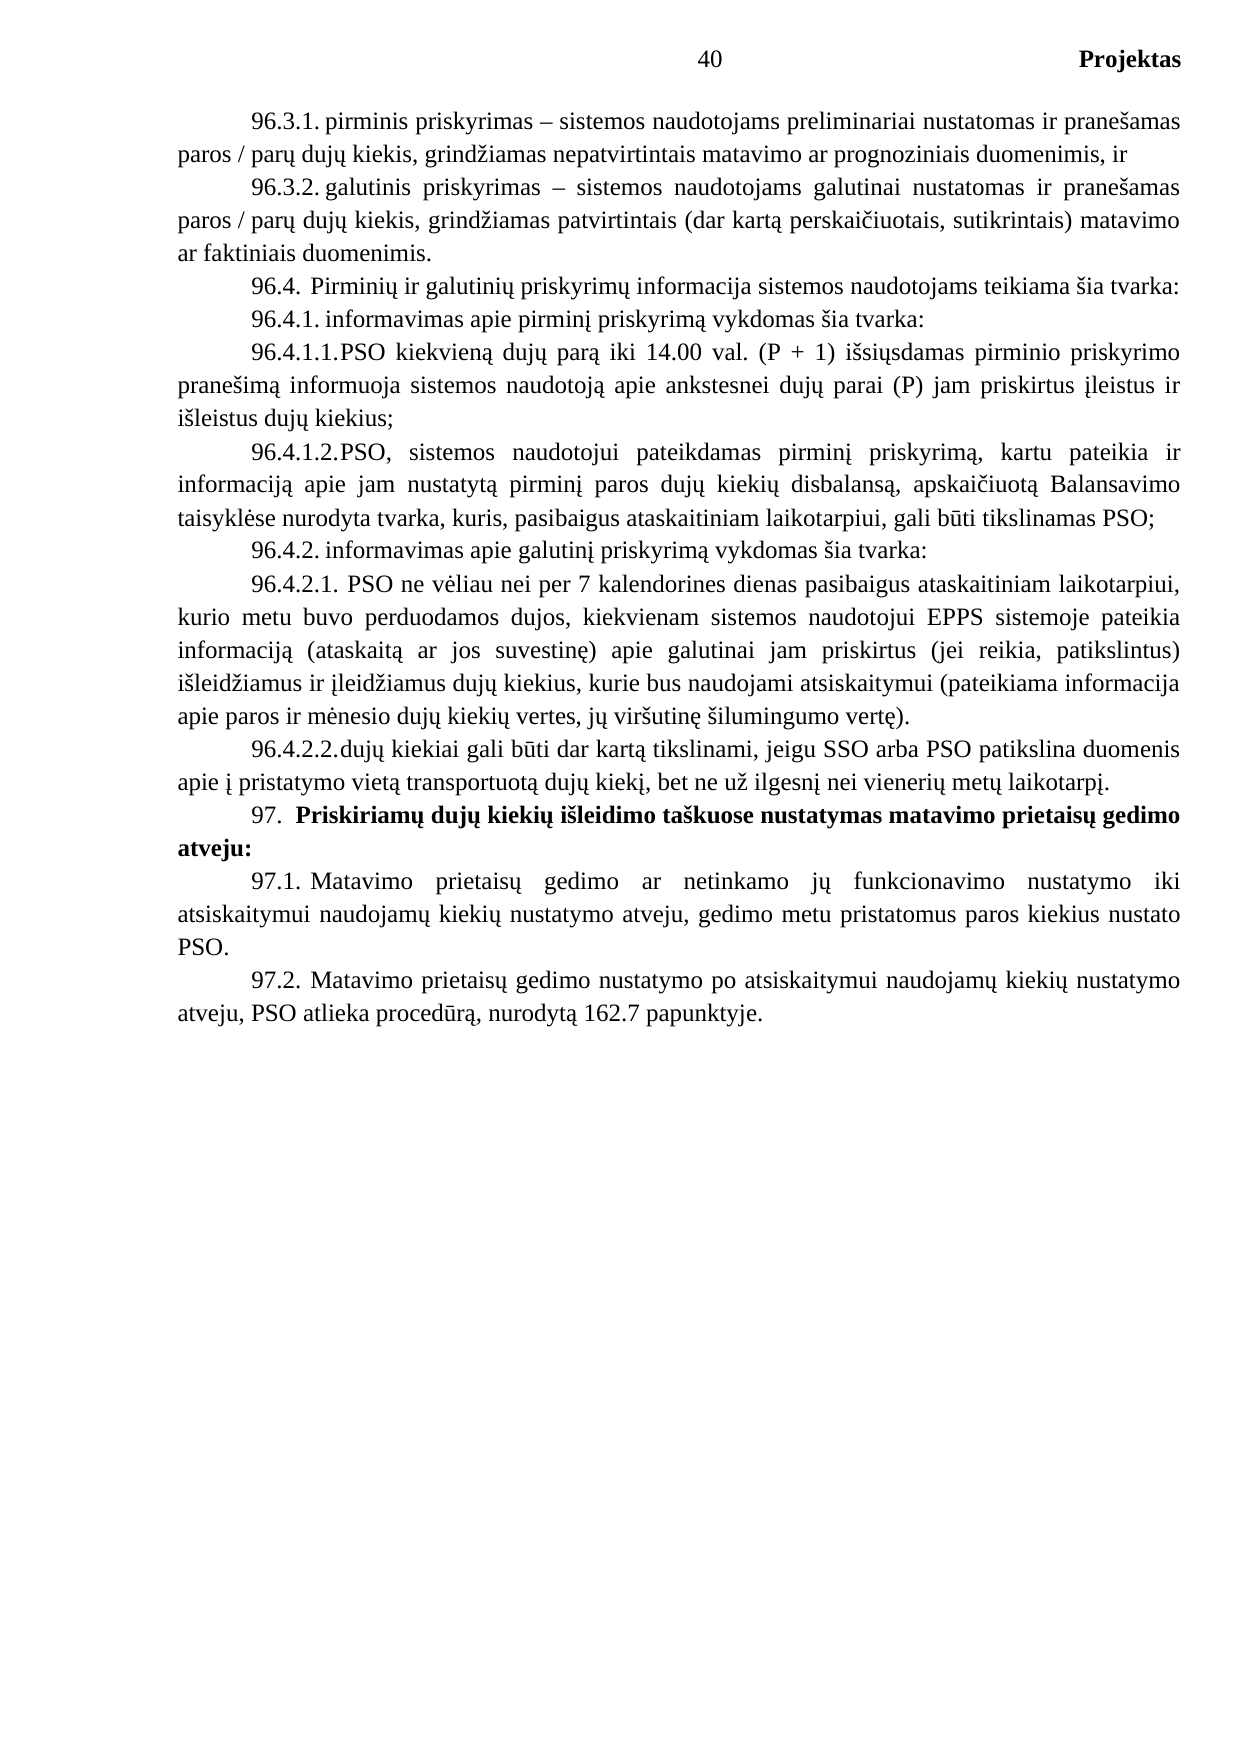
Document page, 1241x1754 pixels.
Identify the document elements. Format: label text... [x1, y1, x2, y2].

text 96.4.1.2. PSO, sistemos naudotojui pateikdamas pirminį priskyrimą, kartu pateikia ir informaciją apie jam nustatytą pirminį paros dujų kiekių disbalansą, apskaičiuotą Balansavimo taisyklėse nurodyta tvarka, kuris, pasibaigus ataskaitiniam laikotarpiui, gali būti tikslinamas PSO; [177, 437, 1181, 531]
text 97.2. Matavimo prietaisų gedimo nustatymo po atsiskaitymui naudojamų kiekių nustatymo atveju, PSO atlieka procedūrą, nurodytą 162.7 papunktyje. [177, 965, 1181, 1027]
text 96.3.1. pirminis priskyrimas – sistemos naudotojams preliminariai nustatomas ir pranešamas paros / parų dujų kiekis, grindžiamas nepatvirtintais matavimo ar prognoziniais duomenimis, ir [177, 106, 1181, 168]
text 97.1. Matavimo prietaisų gedimo ar netinkamo jų funkcionavimo nustatymo iki atsiskaitymui naudojamų kiekių nustatymo atveju, gedimo metu pristatomus paros kiekius nustato PSO. [177, 866, 1181, 961]
text 96.4.2. informavimas apie galutinį priskyrimą vykdomas šia tvarka: [177, 536, 1181, 564]
text 97. Priskiriamų dujų kiekių išleidimo taškuose nustatymas matavimo prietaisų gedimo atveju: [177, 800, 1181, 862]
text 96.4.1.1. PSO kiekvieną dujų parą iki 14.00 val. (P + 1) išsiųsdamas pirminio priskyrimo pranešimą informuoja sistemos naudotoją apie ankstesnei dujų parai (P) jam priskirtus įleistus ir išleistus dujų kiekius; [177, 337, 1181, 432]
text 96.4. Pirminių ir galutinių priskyrimų informacija sistemos naudotojams teikiama šia tvarka: [177, 271, 1181, 300]
text 96.4.1. informavimas apie pirminį priskyrimą vykdomas šia tvarka: [177, 304, 1181, 333]
text 96.4.2.2. dujų kiekiai gali būti dar kartą tikslinami, jeigu SSO arba PSO patikslina duomenis apie į pristatymo vietą transportuotą dujų kiekį, bet ne už ilgesnį nei vienerių metų laikotarpį. [177, 734, 1181, 796]
text 96.3.2. galutinis priskyrimas – sistemos naudotojams galutinai nustatomas ir pranešamas paros / parų dujų kiekis, grindžiamas patvirtintais (dar kartą perskaičiuotais, sutikrintais) matavimo ar faktiniais duomenimis. [177, 172, 1181, 267]
text 96.4.2.1. PSO ne vėliau nei per 7 kalendorines dienas pasibaigus ataskaitiniam laikotarpiui, kurio metu buvo perduodamos dujos, kiekvienam sistemos naudotojui EPPS sistemoje pateikia informaciją (ataskaitą ar jos suvestinę) apie galutinai jam priskirtus (jei reikia, patikslintus) išleidžiamus ir įleidžiamus dujų kiekius, kurie bus naudojami atsiskaitymui (pateikiama informacija apie paros ir mėnesio dujų kiekių vertes, jų viršutinę šilumingumo vertę). [177, 569, 1181, 729]
